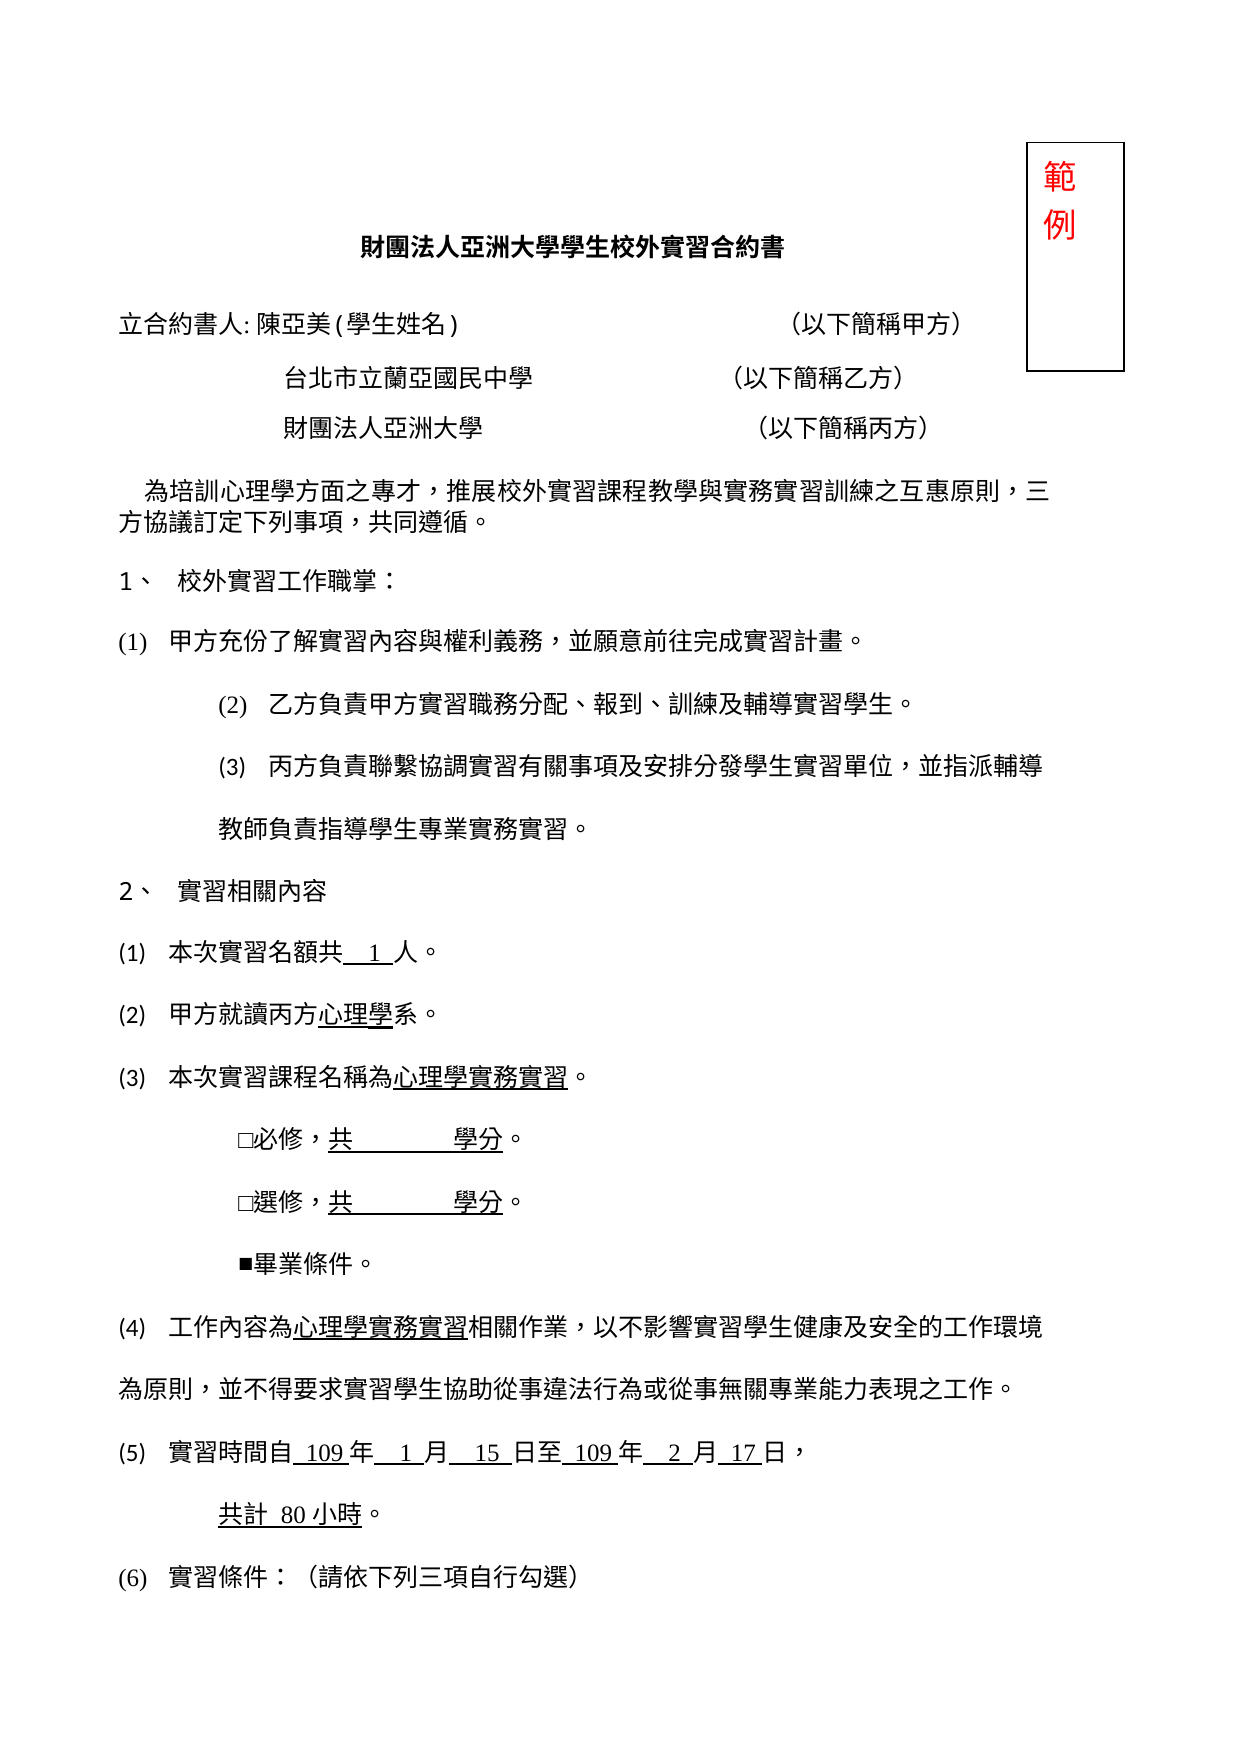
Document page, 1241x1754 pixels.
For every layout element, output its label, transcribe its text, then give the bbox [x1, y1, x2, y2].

text 財團法人亞洲大學 （以下簡稱丙方） [118, 413, 1053, 444]
list 甲方充份了解實習內容與權利義務，並願意前往完成實習計畫。 [118, 598, 155, 661]
list 丙方負責聯繫協調實習有關事項及安排分發學生實習單位，並指派輔導教師負責指導學生專業實務實習。 [1016, 723, 1050, 848]
text □選修，共 學分。 [118, 1159, 155, 1221]
text ■畢業條件。 [1016, 1221, 1050, 1284]
text 共計 80 小時。 [218, 1471, 1050, 1534]
text 為培訓心理學方面之專才，推展校外實習課程教學與實務實習訓練之互惠原則，三方協議訂定下列事項，共同遵循。 [118, 475, 155, 538]
text 範例 [1043, 151, 1108, 247]
list 實習相關內容 [1016, 867, 1053, 909]
text □必修，共 學分。 [118, 1096, 155, 1159]
list 實習條件：（請依下列三項自行勾選） [118, 1534, 1050, 1596]
list 甲方就讀丙方心理學系。 [1016, 971, 1050, 1034]
text 財團法人亞洲大學學生校外實習合約書 [118, 204, 1026, 267]
list 實習時間自 109 年 1 月 15 日至 109 年 2 月 17 日， [118, 1409, 1050, 1471]
list 本次實習課程名稱為心理學實務實習。 [118, 1034, 155, 1096]
list 實習相關內容 [118, 867, 155, 909]
list 工作內容為心理學實務實習相關作業，以不影響實習學生健康及安全的工作環境為原則，並不得要求實習學生協助從事違法行為或從事無關專業能力表現之工作。 [118, 1284, 1050, 1409]
text □必修，共 學分。 [1016, 1096, 1050, 1159]
list 甲方充份了解實習內容與權利義務，並願意前往完成實習計畫。 [1016, 598, 1050, 661]
list 甲方就讀丙方心理學系。 [118, 971, 155, 1034]
text 立合約書人: 陳亞美(學生姓名) （以下簡稱甲方） [118, 304, 1026, 340]
text 台北市立蘭亞國民中學 （以下簡稱乙方） [118, 358, 1053, 395]
list 本次實習名額共 1 人。 [1016, 909, 1050, 971]
list 本次實習課程名稱為心理學實務實習。 [1016, 1034, 1050, 1096]
text ■畢業條件。 [118, 1221, 155, 1284]
text 為培訓心理學方面之專才，推展校外實習課程教學與實務實習訓練之互惠原則，三方協議訂定下列事項，共同遵循。 [1016, 475, 1053, 538]
list 校外實習工作職掌： [1016, 557, 1053, 598]
list 校外實習工作職掌： [118, 557, 155, 598]
list 本次實習名額共 1 人。 [118, 909, 155, 971]
list 乙方負責甲方實習職務分配、報到、訓練及輔導實習學生。 [1016, 661, 1050, 723]
text □選修，共 學分。 [1016, 1159, 1050, 1221]
